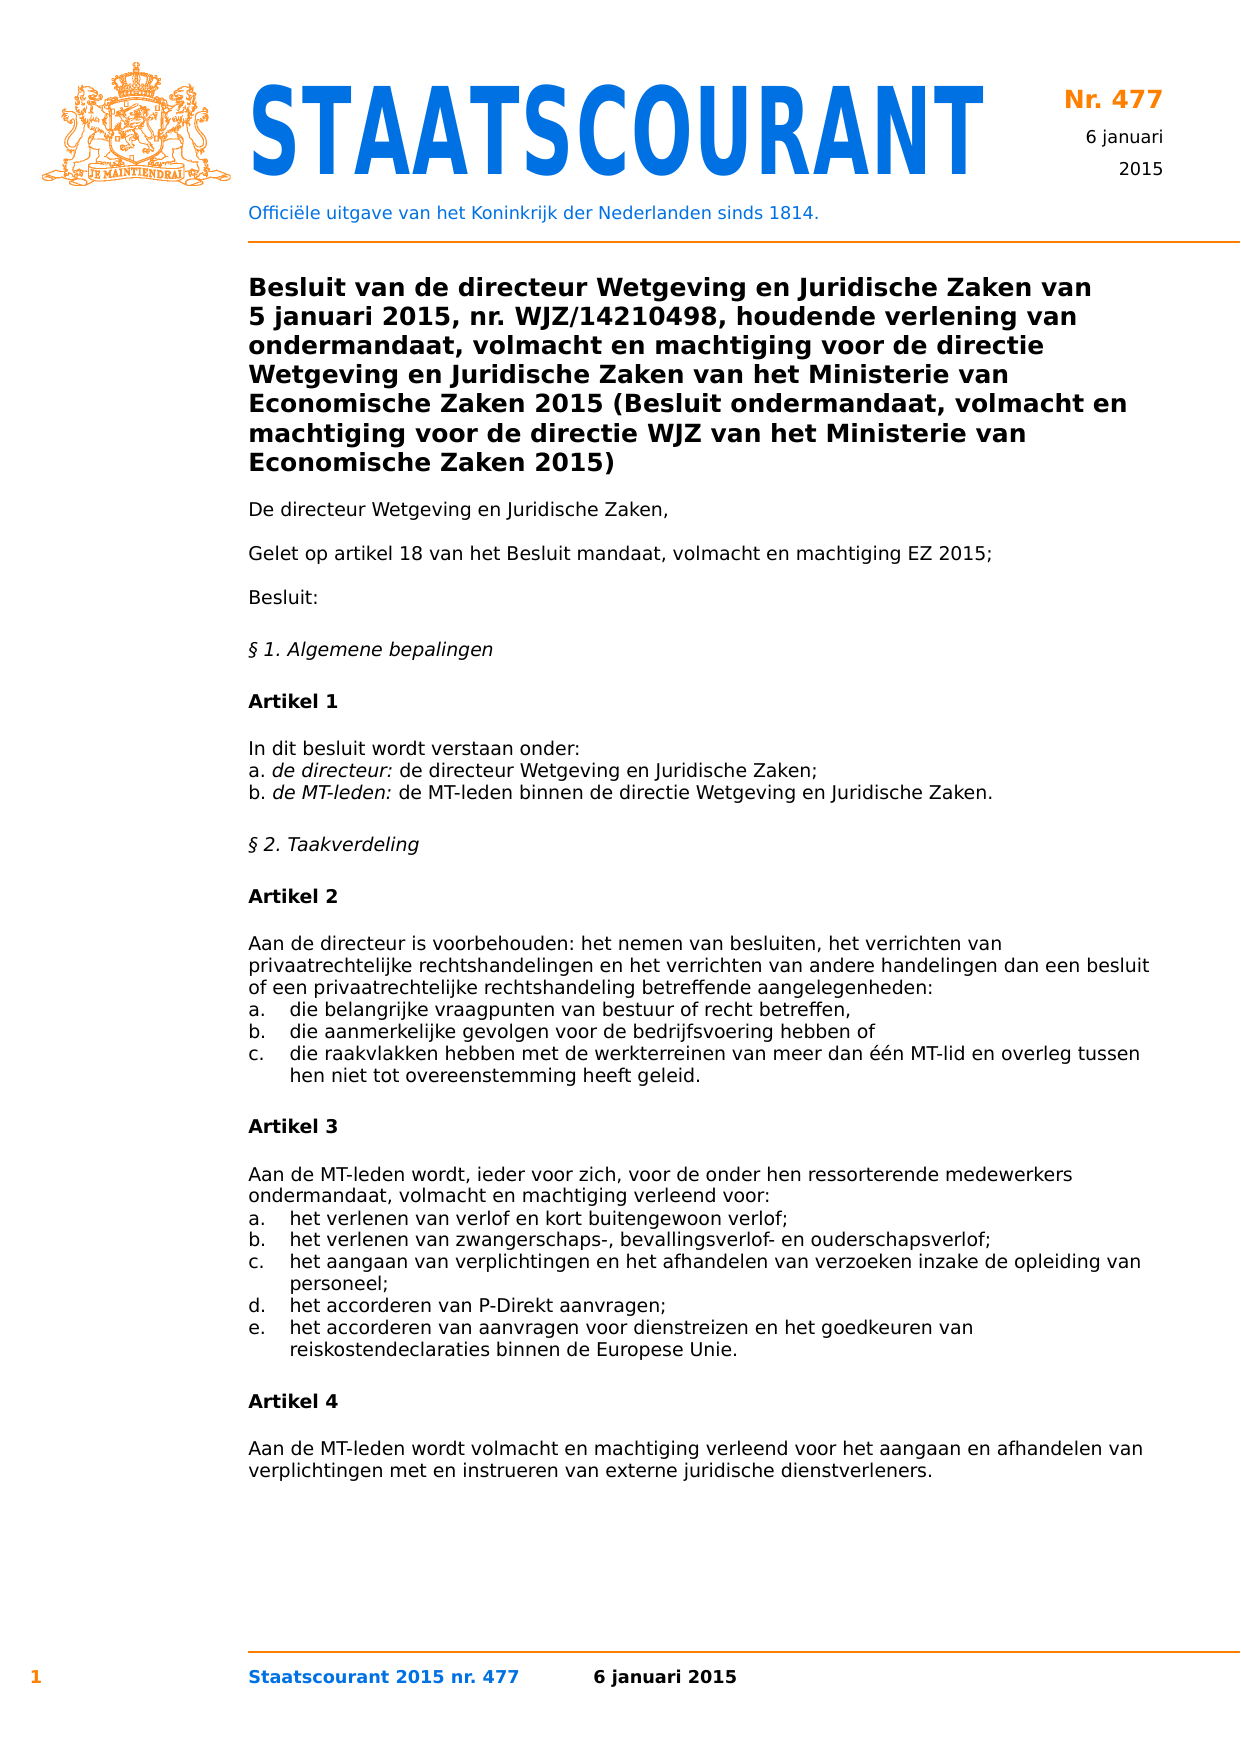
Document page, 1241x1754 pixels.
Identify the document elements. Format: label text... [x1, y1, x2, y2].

text a. de directeur: de directeur Wetgeving en Juridische Zaken; [248, 760, 1163, 782]
text In dit besluit wordt verstaan onder: [248, 738, 1163, 760]
text a. die belangrijke vraagpunten van bestuur of recht betreffen, [248, 998, 1163, 1021]
subtitle Artikel 2 [248, 886, 1163, 908]
table_header [25, 62, 248, 241]
text d. het accorderen van P-Direkt aanvragen; [248, 1295, 1163, 1317]
subtitle Artikel 3 [248, 1116, 1163, 1138]
table_cell 2015 [998, 153, 1240, 203]
text b. die aanmerkelijke gevolgen voor de bedrijfsvoering hebben of [248, 1021, 1163, 1042]
text Gelet op artikel 18 van het Besluit mandaat, volmacht en machtiging EZ 2015; [248, 543, 1163, 565]
subtitle Artikel 4 [248, 1391, 1163, 1413]
subtitle § 1. Algemene bepalingen [248, 639, 1163, 661]
table_header Nr. 477 [998, 62, 1240, 121]
text a. het verlenen van verlof en kort buitengewoon verlof; [248, 1207, 1163, 1229]
text c. het aangaan van verplichtingen en het afhandelen van verzoeken inzake de opleiding van personeel; [248, 1251, 1163, 1295]
table_cell Officiële uitgave van het Koninkrijk der Nederlanden sinds 1814. [248, 203, 1240, 241]
text Besluit: [248, 587, 1163, 609]
text c. die raakvlakken hebben met de werkterreinen van meer dan één MT-lid en overleg tussen hen niet tot overeenstemming heeft geleid. [248, 1042, 1163, 1086]
table_cell 6 januari [998, 121, 1240, 153]
text b. de MT-leden: de MT-leden binnen de directie Wetgeving en Juridische Zaken. [248, 782, 1163, 804]
text e. het accorderen van aanvragen voor dienstreizen en het goedkeuren van reiskostendeclaraties binnen de Europese Unie. [248, 1317, 1163, 1361]
text Aan de MT-leden wordt volmacht en machtiging verleend voor het aangaan en afhandelen van verplichtingen met en instrueren van externe juridische dienstverleners. [248, 1438, 1163, 1482]
subtitle Besluit van de directeur Wetgeving en Juridische Zaken van 5 januari 2015, nr. WJZ/14210498, houdende verlening van ondermandaat, volmacht en machtiging voor de directie Wetgeving en Juridische Zaken van het Ministerie van Economische Zaken 2015 (Besluit ondermandaat, volmacht en machtiging voor de directie WJZ van het Ministerie van Economische Zaken 2015) [248, 273, 1163, 477]
subtitle Artikel 1 [248, 691, 1163, 713]
picture [41, 62, 231, 186]
text b. het verlenen van zwangerschaps-, bevallingsverlof- en ouderschapsverlof; [248, 1229, 1163, 1251]
text Aan de MT-leden wordt, ieder voor zich, voor de onder hen ressorterende medewerkers ondermandaat, volmacht en machtiging verleend voor: [248, 1163, 1163, 1207]
text De directeur Wetgeving en Juridische Zaken, [248, 499, 1163, 521]
table_header STAATSCOURANT [248, 62, 998, 203]
subtitle § 2. Taakverdeling [248, 834, 1163, 856]
text Aan de directeur is voorbehouden: het nemen van besluiten, het verrichten van privaatrechtelijke rechtshandelingen en het verrichten van andere handelingen dan een besluit of een privaatrechtelijke rechtshandeling betreffende aangelegenheden: [248, 933, 1163, 998]
